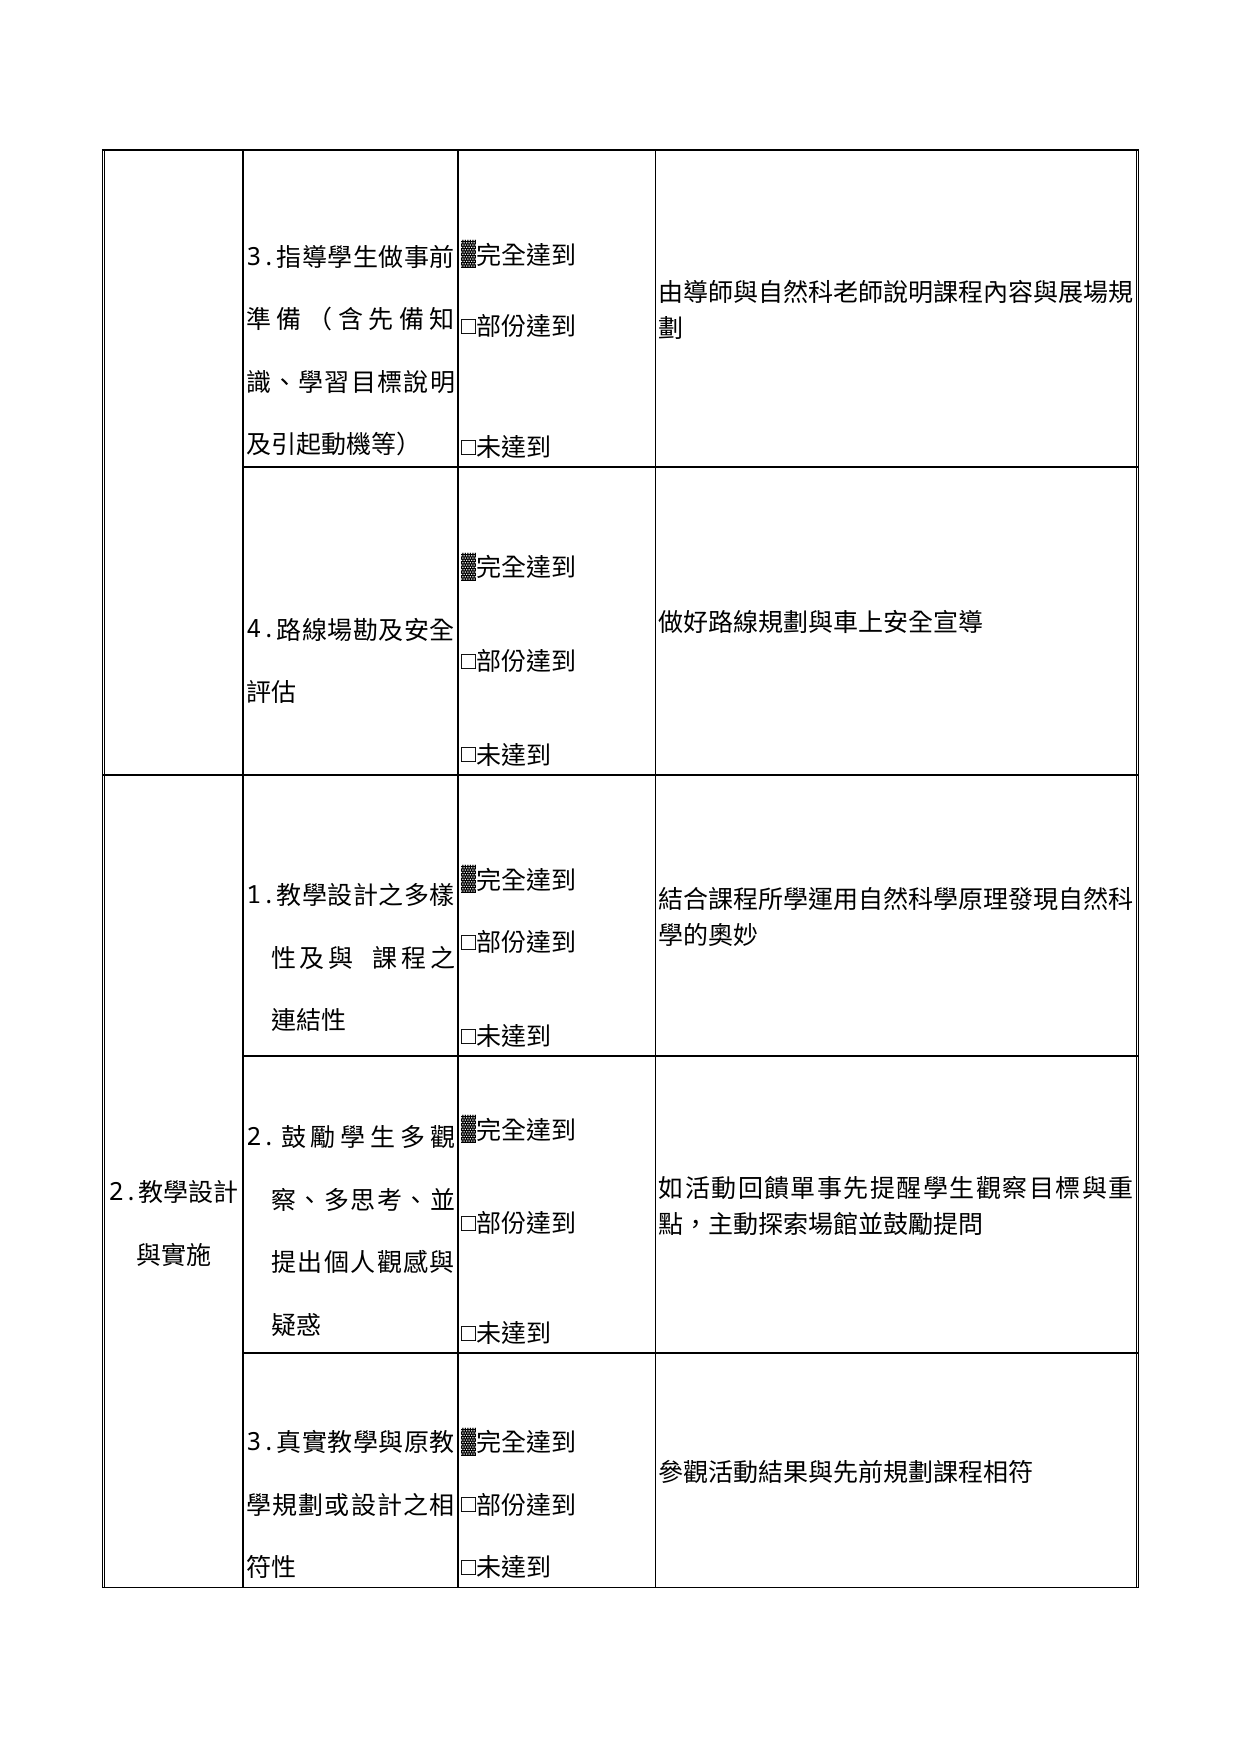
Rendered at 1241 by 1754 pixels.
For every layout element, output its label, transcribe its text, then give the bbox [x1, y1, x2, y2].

table_cell 參觀活動結果與先前規劃課程相符 [656, 1354, 1136, 1587]
table_cell 由導師與自然科老師說明課程內容與展場規劃 [656, 151, 1136, 466]
table_cell ▓完全達到 □部份達到 □未達到 [459, 1354, 655, 1587]
table_cell 結合課程所學運用自然科學原理發現自然科學的奧妙 [656, 776, 1136, 1055]
table_cell 4.路線場勘及安全評估 [244, 468, 457, 774]
table_cell ▓完全達到 □部份達到 □未達到 [459, 468, 655, 774]
table_cell 2.教學設計與實施 [105, 776, 242, 1587]
table_cell ▓完全達到 □部份達到 □未達到 [459, 776, 655, 1055]
table_cell 如活動回饋單事先提醒學生觀察目標與重點，主動探索場館並鼓勵提問 [656, 1057, 1136, 1352]
table_cell [105, 151, 242, 774]
table_cell 做好路線規劃與車上安全宣導 [656, 468, 1136, 774]
table_cell 1.教學設計之多樣性及與 課程之連結性 [244, 776, 457, 1055]
table_cell 3.指導學生做事前準備（含先備知識、學習目標說明及引起動機等） [244, 151, 457, 466]
table_cell 2.鼓勵學生多觀察、多思考、並提出個人觀感與疑惑 [244, 1057, 457, 1352]
table_cell 3.真實教學與原教學規劃或設計之相符性 [244, 1354, 457, 1587]
table_cell ▓完全達到 □部份達到 □未達到 [459, 151, 655, 466]
table_cell ▓完全達到 □部份達到 □未達到 [459, 1057, 655, 1352]
